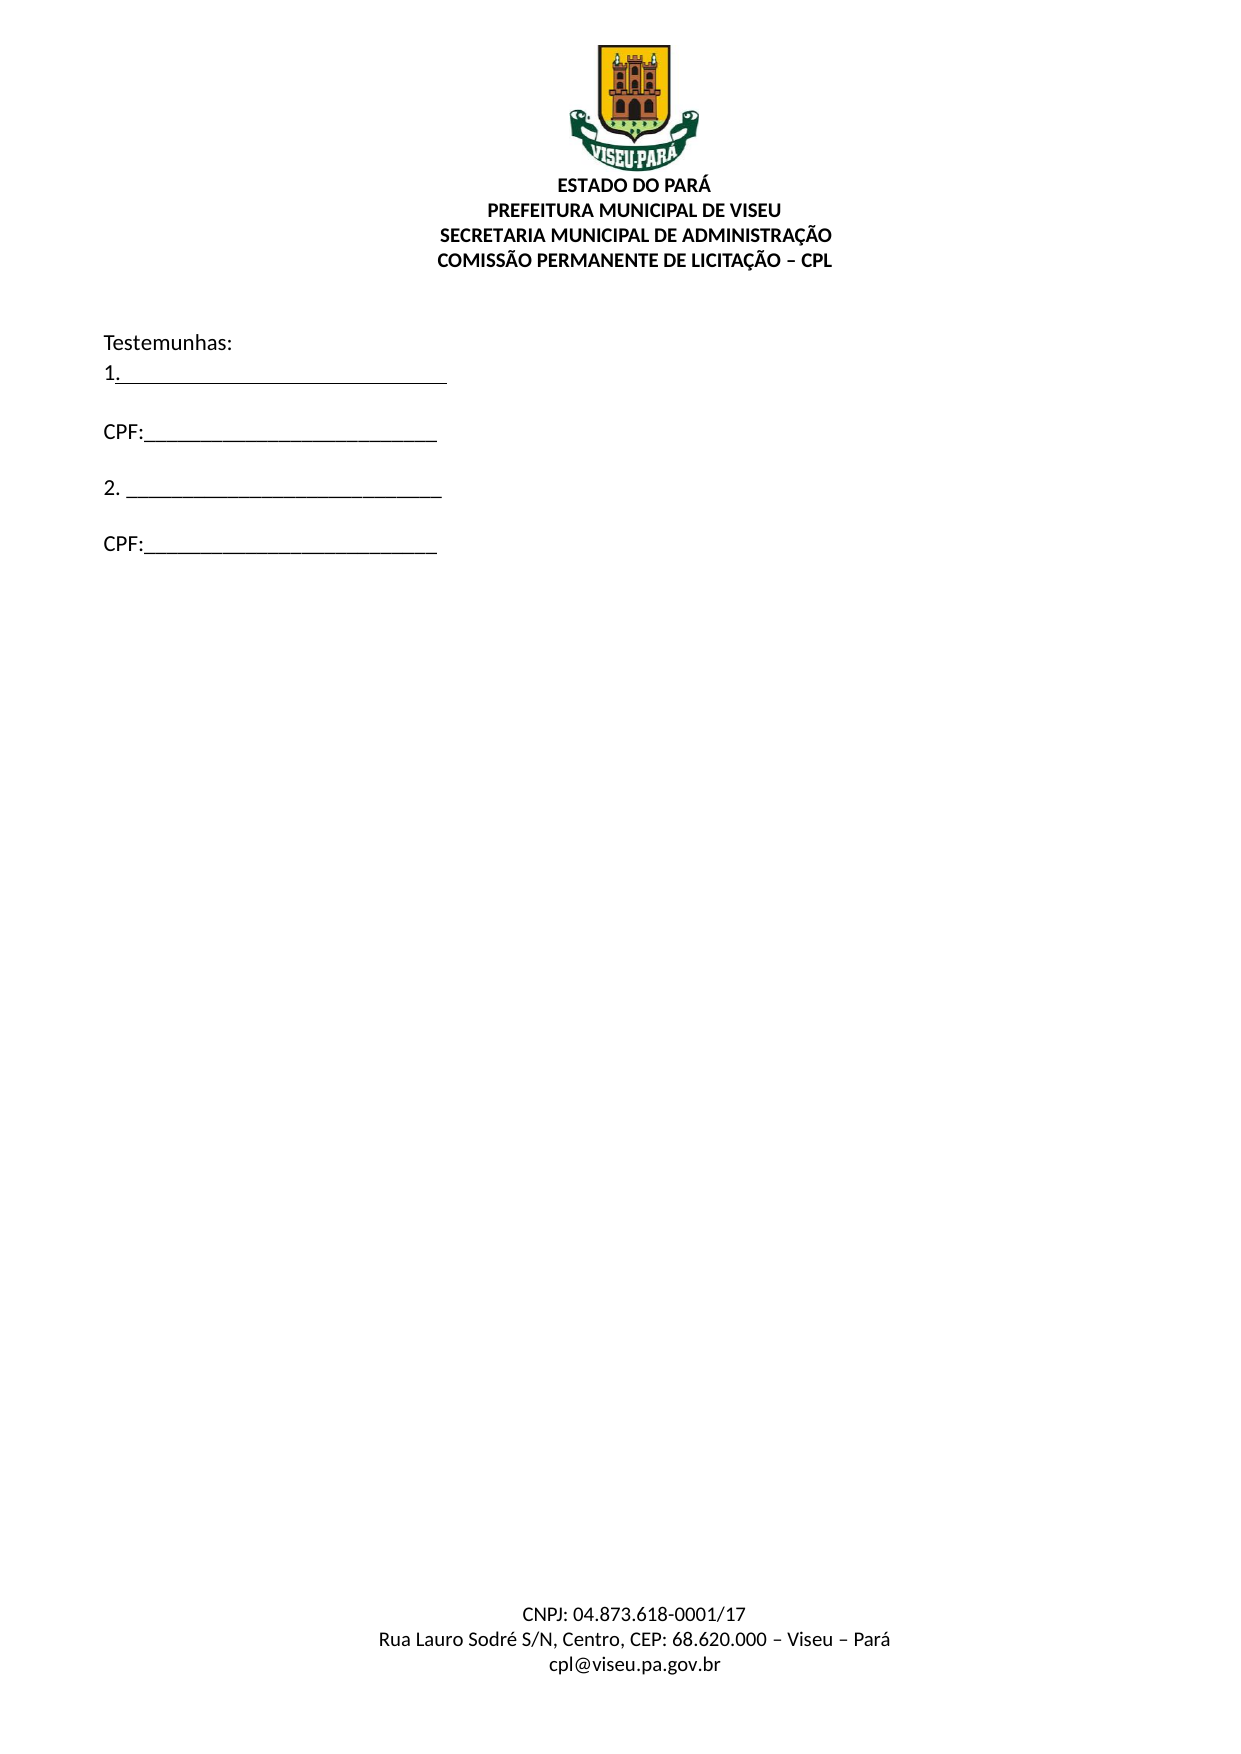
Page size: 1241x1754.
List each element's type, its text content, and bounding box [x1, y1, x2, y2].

text SECRETARIA MUNICIPAL DE ADMINISTRAÇÃO COMISSÃO PERMANENTE DE LICITAÇÃO – CPL [430, 223, 832, 273]
text Rua Lauro Sodré S/N, Centro, CEP: 68.620.000 – Viseu – Pará cpl@viseu.pa.gov.br [378, 1626, 896, 1677]
text CNPJ: 04.873.618-0001/17 [522, 1601, 1154, 1626]
text CPF:__________________________ [103, 417, 1154, 445]
text ESTADO DO PARÁ PREFEITURA MUNICIPAL DE VISEU [487, 172, 787, 223]
text 2. ____________________________ [103, 473, 1154, 501]
text CPF:__________________________ [103, 529, 1154, 557]
text Testemunhas: [103, 328, 1154, 356]
picture [569, 44, 699, 172]
text 1. [103, 358, 1154, 387]
